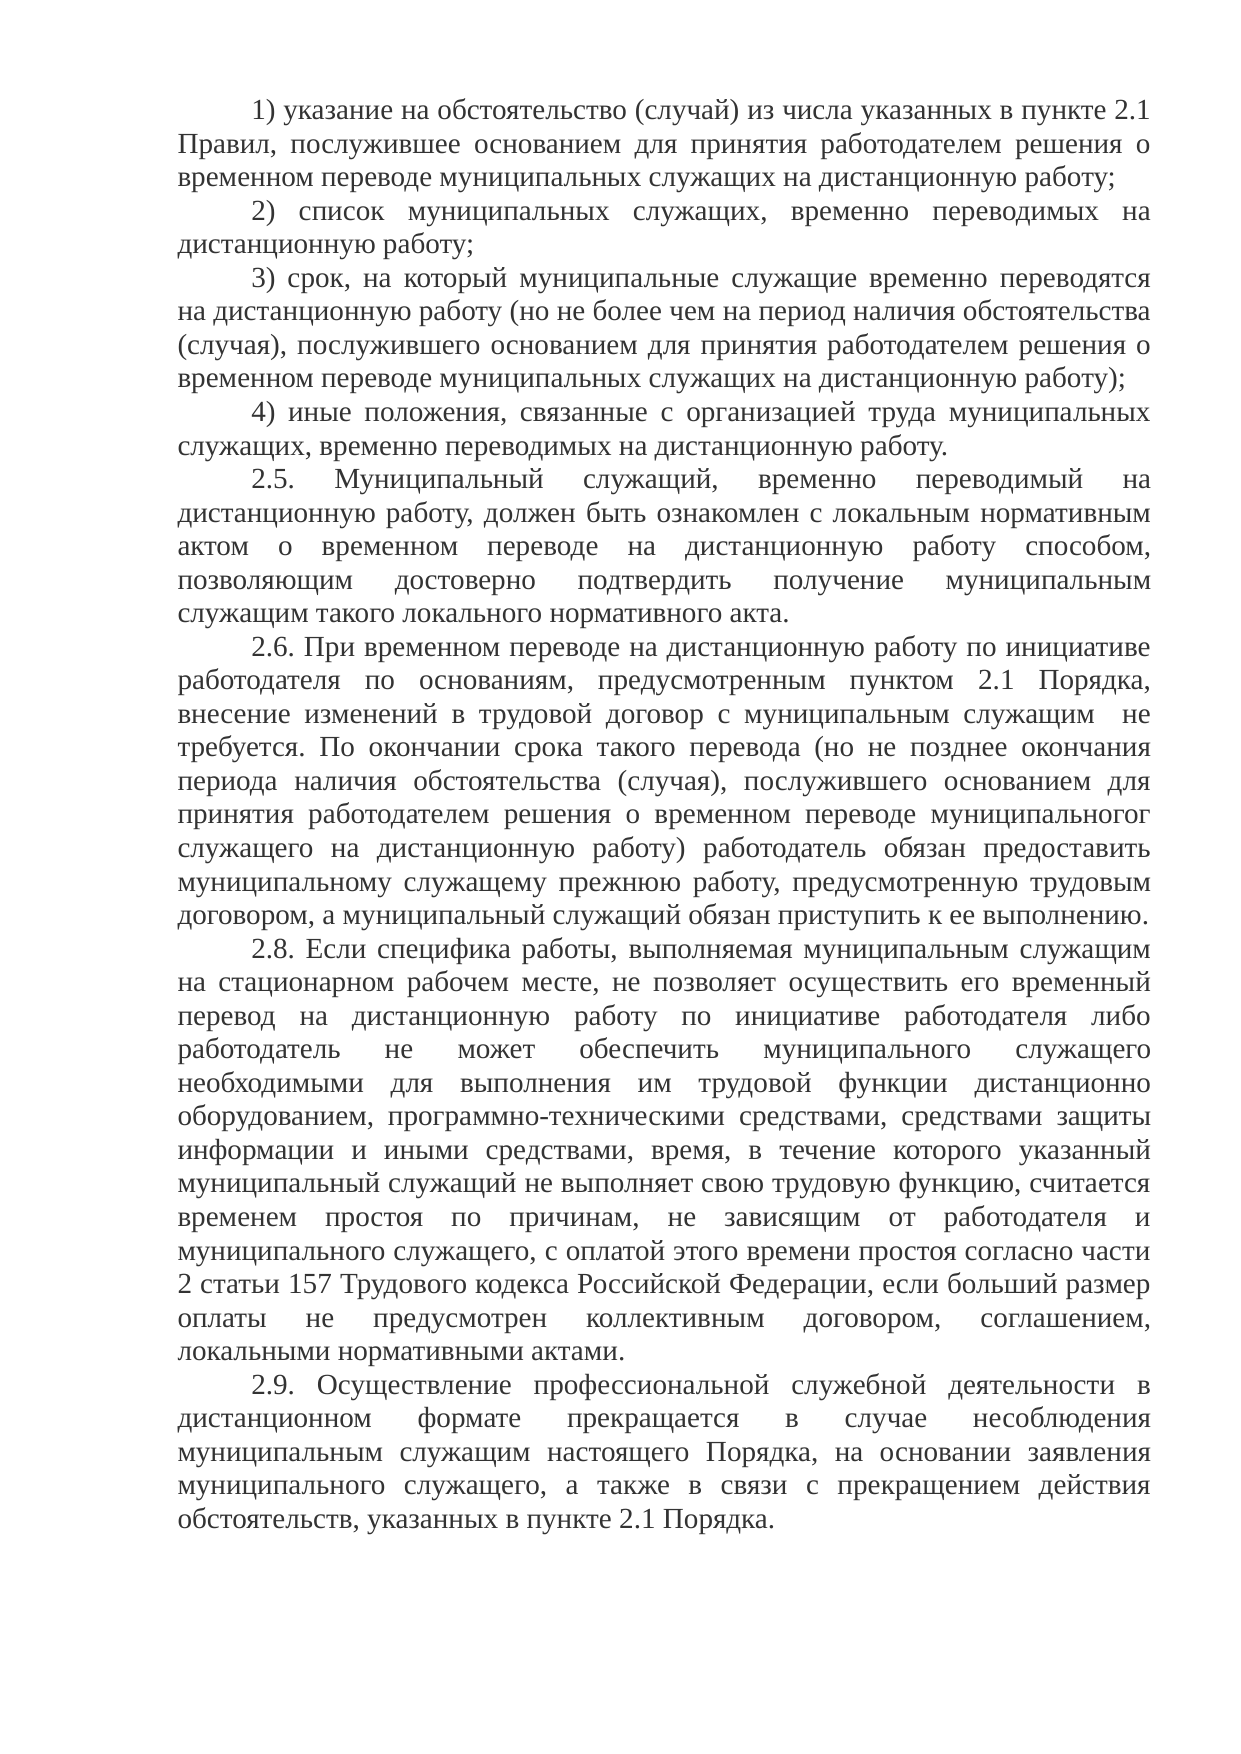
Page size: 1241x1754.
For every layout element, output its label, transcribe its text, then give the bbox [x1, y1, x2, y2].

text 1) указание на обстоятельство (случай) из числа указанных в пункте 2.1 Правил, послужившее основанием для принятия работодателем решения о временном переводе муниципальных служащих на дистанционную работу; [177, 92, 1152, 193]
text 2.6. При временном переводе на дистанционную работу по инициативе работодателя по основаниям, предусмотренным пунктом 2.1 Порядка, внесение изменений в трудовой договор с муниципальным служащим не требуется. По окончании срока такого перевода (но не позднее окончания периода наличия обстоятельства (случая), послужившего основанием для принятия работодателем решения о временном переводе муниципальногог служащего на дистанционную работу) работодатель обязан предоставить муниципальному служащему прежнюю работу, предусмотренную трудовым договором, а муниципальный служащий обязан приступить к ее выполнению. [177, 629, 1152, 931]
text 3) срок, на который муниципальные служащие временно переводятся на дистанционную работу (но не более чем на период наличия обстоятельства (случая), послужившего основанием для принятия работодателем решения о временном переводе муниципальных служащих на дистанционную работу); [177, 260, 1152, 394]
text 2.5. Муниципальный служащий, временно переводимый на дистанционную работу, должен быть ознакомлен с локальным нормативным актом о временном переводе на дистанционную работу способом, позволяющим достоверно подтвердить получение муниципальным служащим такого локального нормативного акта. [177, 461, 1152, 629]
text 2.8. Если специфика работы, выполняемая муниципальным служащим на стационарном рабочем месте, не позволяет осуществить его временный перевод на дистанционную работу по инициативе работодателя либо работодатель не может обеспечить муниципального служащего необходимыми для выполнения им трудовой функции дистанционно оборудованием, программно-техническими средствами, средствами защиты информации и иными средствами, время, в течение которого указанный муниципальный служащий не выполняет свою трудовую функцию, считается временем простоя по причинам, не зависящим от работодателя и муниципального служащего, с оплатой этого времени простоя согласно части 2 статьи 157 Трудового кодекса Российской Федерации, если больший размер оплаты не предусмотрен коллективным договором, соглашением, локальными нормативными актами. [177, 931, 1152, 1367]
text 4) иные положения, связанные с организацией труда муниципальных служащих, временно переводимых на дистанционную работу. [177, 394, 1152, 461]
text 2.9. Осуществление профессиональной служебной деятельности в дистанционном формате прекращается в случае несоблюдения муниципальным служащим настоящего Порядка, на основании заявления муниципального служащего, а также в связи с прекращением действия обстоятельств, указанных в пункте 2.1 Порядка. [177, 1367, 1152, 1534]
text 2) список муниципальных служащих, временно переводимых на дистанционную работу; [177, 193, 1152, 260]
